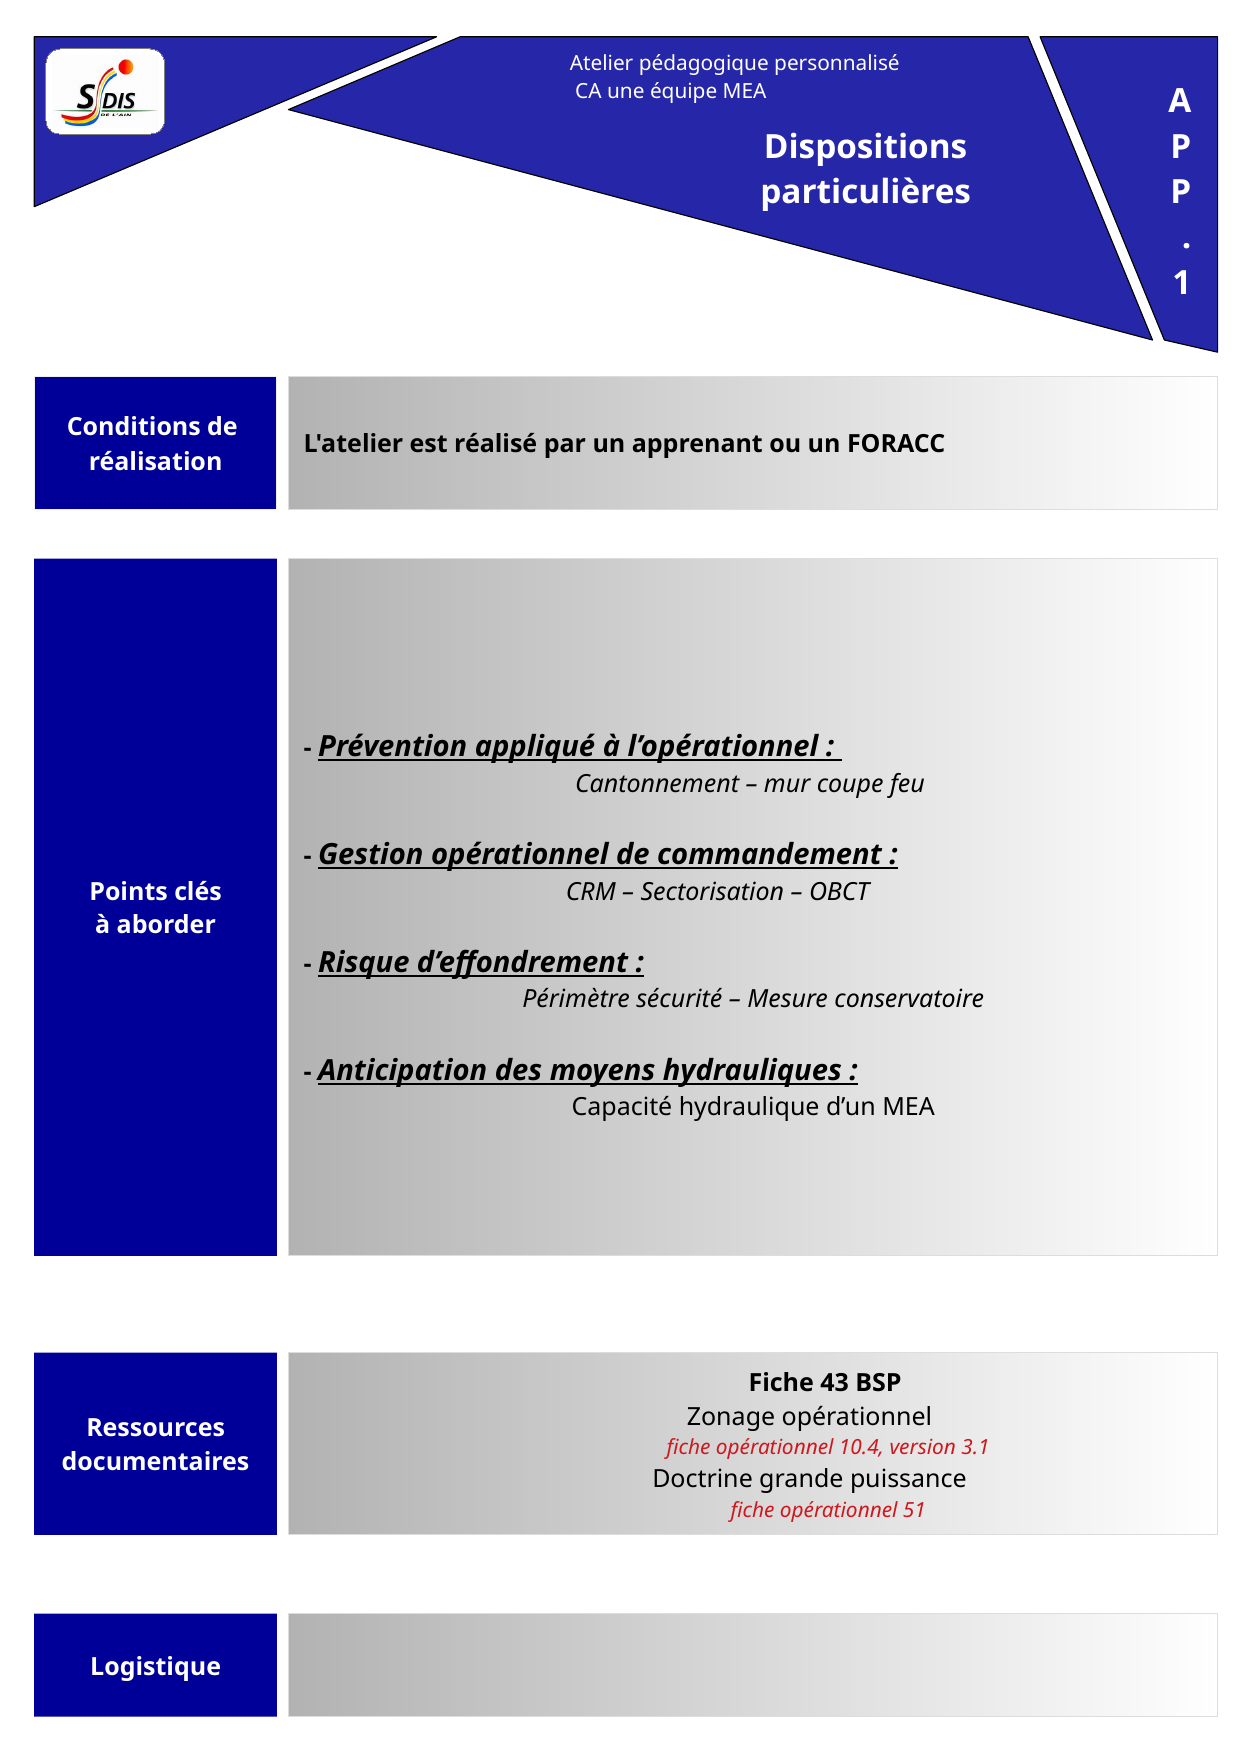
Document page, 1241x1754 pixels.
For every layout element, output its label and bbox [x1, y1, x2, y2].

picture [52, 55, 159, 128]
